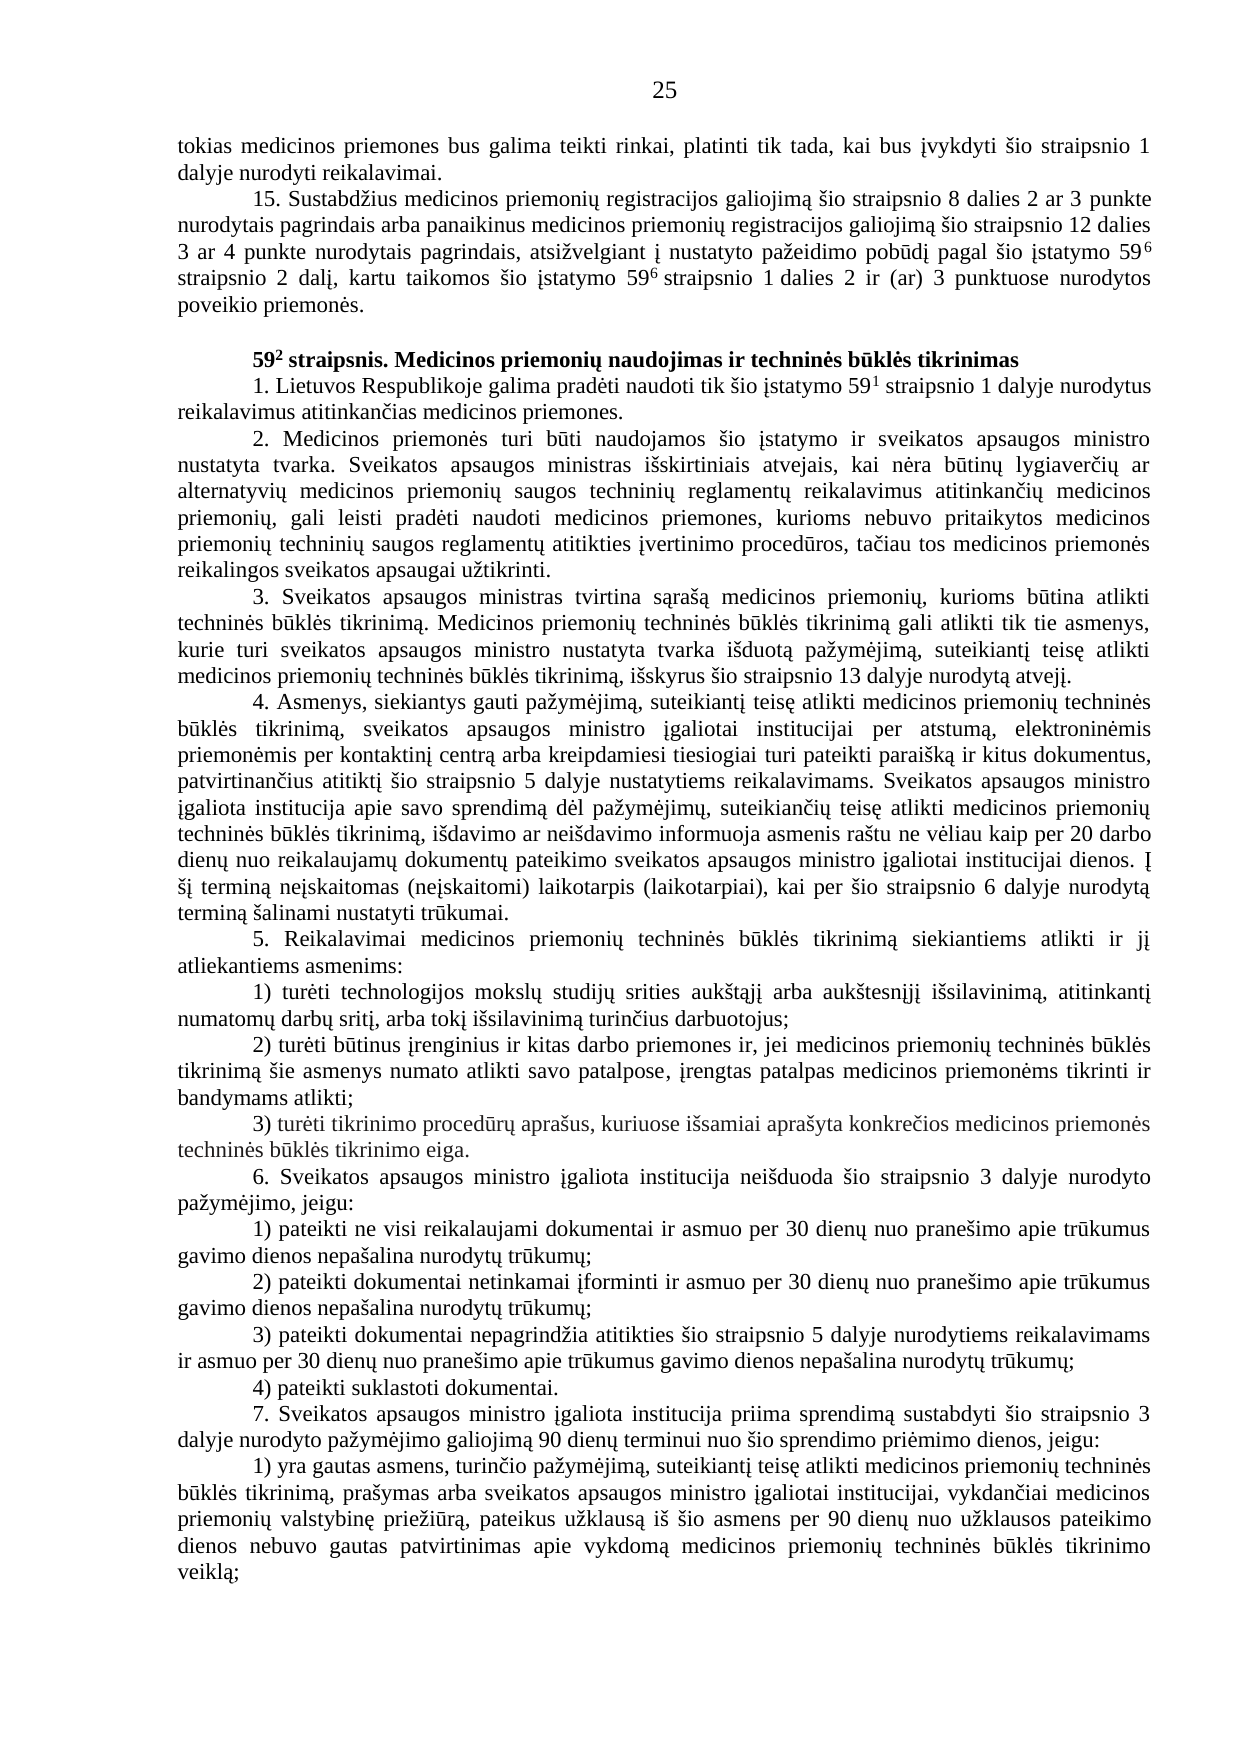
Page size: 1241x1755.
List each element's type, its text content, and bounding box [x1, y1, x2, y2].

text 2) pateikti dokumentai netinkamai įforminti ir asmuo per 30 dienų nuo pranešimo apie trūkumus gavimo dienos nepašalina nurodytų trūkumų; [177, 1268, 1152, 1321]
text tokias medicinos priemones bus galima teikti rinkai, platinti tik tada, kai bus įvykdyti šio straipsnio 1 dalyje nurodyti reikalavimai. [177, 132, 1152, 185]
text 1. Lietuvos Respublikoje galima pradėti naudoti tik šio įstatymo 591 straipsnio 1 dalyje nurodytus reikalavimus atitinkančias medicinos priemones. [177, 372, 1152, 425]
text 4) pateikti suklastoti dokumentai. [177, 1373, 1152, 1400]
text 3. Sveikatos apsaugos ministras tvirtina sąrašą medicinos priemonių, kurioms būtina atlikti techninės būklės tikrinimą. Medicinos priemonių techninės būklės tikrinimą gali atlikti tik tie asmenys, kurie turi sveikatos apsaugos ministro nustatyta tvarka išduotą pažymėjimą, suteikiantį teisę atlikti medicinos priemonių techninės būklės tikrinimą, išskyrus šio straipsnio 13 dalyje nurodytą atvejį. [177, 583, 1152, 688]
text 1) pateikti ne visi reikalaujami dokumentai ir asmuo per 30 dienų nuo pranešimo apie trūkumus gavimo dienos nepašalina nurodytų trūkumų; [177, 1215, 1152, 1268]
text 6. Sveikatos apsaugos ministro įgaliota institucija neišduoda šio straipsnio 3 dalyje nurodyto pažymėjimo, jeigu: [177, 1163, 1152, 1215]
text 1) yra gautas asmens, turinčio pažymėjimą, suteikiantį teisę atlikti medicinos priemonių techninės būklės tikrinimą, prašymas arba sveikatos apsaugos ministro įgaliotai institucijai, vykdančiai medicinos priemonių valstybinę priežiūrą, pateikus užklausą iš šio asmens per 90 dienų nuo užklausos pateikimo dienos nebuvo gautas patvirtinimas apie vykdomą medicinos priemonių techninės būklės tikrinimo veiklą; [177, 1453, 1152, 1584]
text 15. Sustabdžius medicinos priemonių registracijos galiojimą šio straipsnio 8 dalies 2 ar 3 punkte nurodytais pagrindais arba panaikinus medicinos priemonių registracijos galiojimą šio straipsnio 12 dalies 3 ar 4 punkte nurodytais pagrindais, atsižvelgiant į nustatyto pažeidimo pobūdį pagal šio įstatymo 596 straipsnio 2 dalį, kartu taikomos šio įstatymo 596 straipsnio 1 dalies 2 ir (ar) 3 punktuose nurodytos poveikio priemonės. [177, 185, 1152, 317]
text 2. Medicinos priemonės turi būti naudojamos šio įstatymo ir sveikatos apsaugos ministro nustatyta tvarka. Sveikatos apsaugos ministras išskirtiniais atvejais, kai nėra būtinų lygiaverčių ar alternatyvių medicinos priemonių saugos techninių reglamentų reikalavimus atitinkančių medicinos priemonių, gali leisti pradėti naudoti medicinos priemones, kurioms nebuvo pritaikytos medicinos priemonių techninių saugos reglamentų atitikties įvertinimo procedūros, tačiau tos medicinos priemonės reikalingos sveikatos apsaugai užtikrinti. [177, 425, 1152, 583]
text 5. Reikalavimai medicinos priemonių techninės būklės tikrinimą siekiantiems atlikti ir jį atliekantiems asmenims: [177, 926, 1152, 978]
text 1) turėti technologijos mokslų studijų srities aukštąjį arba aukštesnįjį išsilavinimą, atitinkantį numatomų darbų sritį, arba tokį išsilavinimą turinčius darbuotojus; [177, 978, 1152, 1031]
text 592 straipsnis. Medicinos priemonių naudojimas ir techninės būklės tikrinimas [177, 346, 1152, 372]
text 4. Asmenys, siekiantys gauti pažymėjimą, suteikiantį teisę atlikti medicinos priemonių techninės būklės tikrinimą, sveikatos apsaugos ministro įgaliotai institucijai per atstumą, elektroninėmis priemonėmis per kontaktinį centrą arba kreipdamiesi tiesiogiai turi pateikti paraišką ir kitus dokumentus, patvirtinančius atitiktį šio straipsnio 5 dalyje nustatytiems reikalavimams. Sveikatos apsaugos ministro įgaliota institucija apie savo sprendimą dėl pažymėjimų, suteikiančių teisę atlikti medicinos priemonių techninės būklės tikrinimą, išdavimo ar neišdavimo informuoja asmenis raštu ne vėliau kaip per 20 darbo dienų nuo reikalaujamų dokumentų pateikimo sveikatos apsaugos ministro įgaliotai institucijai dienos. Į šį terminą neįskaitomas (neįskaitomi) laikotarpis (laikotarpiai), kai per šio straipsnio 6 dalyje nurodytą terminą šalinami nustatyti trūkumai. [177, 688, 1152, 926]
text 3) turėti tikrinimo procedūrų aprašus, kuriuose išsamiai aprašyta konkrečios medicinos priemonės techninės būklės tikrinimo eiga. [177, 1110, 1152, 1163]
text 7. Sveikatos apsaugos ministro įgaliota institucija priima sprendimą sustabdyti šio straipsnio 3 dalyje nurodyto pažymėjimo galiojimą 90 dienų terminui nuo šio sprendimo priėmimo dienos, jeigu: [177, 1400, 1152, 1453]
text 3) pateikti dokumentai nepagrindžia atitikties šio straipsnio 5 dalyje nurodytiems reikalavimams ir asmuo per 30 dienų nuo pranešimo apie trūkumus gavimo dienos nepašalina nurodytų trūkumų; [177, 1321, 1152, 1373]
text 2) turėti būtinus įrenginius ir kitas darbo priemones ir, jei medicinos priemonių techninės būklės tikrinimą šie asmenys numato atlikti savo patalpose, įrengtas patalpas medicinos priemonėms tikrinti ir bandymams atlikti; [177, 1031, 1152, 1110]
